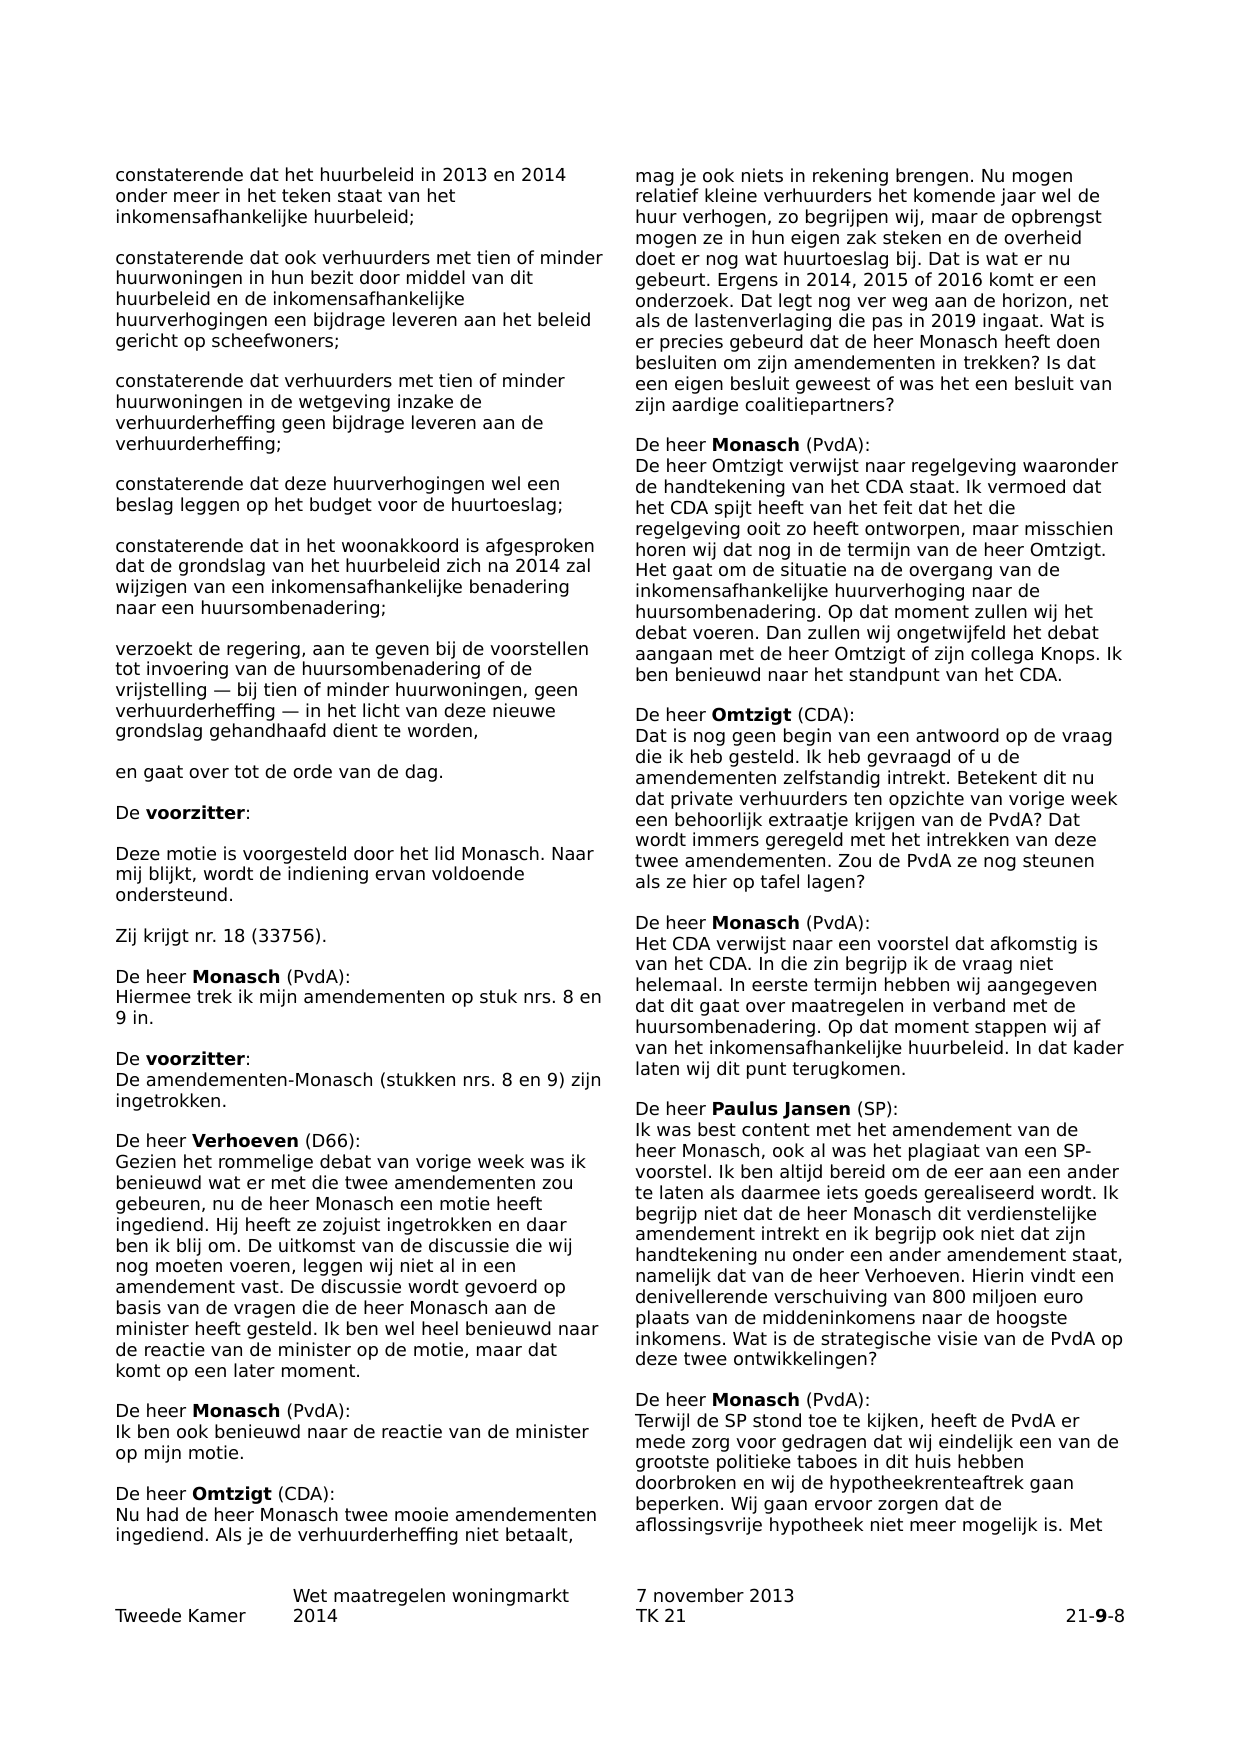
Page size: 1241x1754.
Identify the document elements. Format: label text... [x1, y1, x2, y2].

text constaterende dat verhuurders met tien of minder huurwoningen in de wetgeving inzake de verhuurderheffing geen bijdrage leveren aan de verhuurderheffing; [115, 371, 605, 454]
text Het CDA verwijst naar een voorstel dat afkomstig is van het CDA. In die zin begrijp ik de vraag niet helemaal. In eerste termijn hebben wij aangegeven dat dit gaat over maatregelen in verband met de huursombenadering. Op dat moment stappen wij af van het inkomensafhankelijke huurbeleid. In dat kader laten wij dit punt terugkomen. [635, 933, 1125, 1079]
text Deze motie is voorgesteld door het lid Monasch. Naar mij blijkt, wordt de indiening ervan voldoende ondersteund. [115, 843, 605, 906]
text De heer Omtzigt (CDA): [635, 705, 1125, 726]
text De voorzitter: [115, 1049, 605, 1069]
text De heer Paulus Jansen (SP): [635, 1099, 1125, 1120]
text De amendementen-Monasch (stukken nrs. 8 en 9) zijn ingetrokken. [115, 1069, 605, 1111]
text De heer Monasch (PvdA): [115, 966, 605, 987]
text De heer Omtzigt (CDA): [115, 1483, 605, 1504]
text De heer Monasch (PvdA): [635, 913, 1125, 933]
text Ik ben ook benieuwd naar de reactie van de minister op mijn motie. [115, 1422, 605, 1463]
text De heer Verhoeven (D66): [115, 1131, 605, 1152]
text Ik was best content met het amendement van de heer Monasch, ook al was het plagiaat van een SP-voorstel. Ik ben altijd bereid om de eer aan een ander te laten als daarmee iets goeds gerealiseerd wordt. Ik begrijp niet dat de heer Monasch dit verdienstelijke amendement intrekt en ik begrijp ook niet dat zijn handtekening nu onder een ander amendement staat, namelijk dat van de heer Verhoeven. Hierin vindt een denivellerende verschuiving van 800 miljoen euro plaats van de middeninkomens naar de hoogste inkomens. Wat is de strategische visie van de PvdA op deze twee ontwikkelingen? [635, 1120, 1125, 1370]
text De heer Monasch (PvdA): [115, 1401, 605, 1422]
text De heer Omtzigt verwijst naar regelgeving waaronder de handtekening van het CDA staat. Ik vermoed dat het CDA spijt heeft van het feit dat het die regelgeving ooit zo heeft ontworpen, maar misschien horen wij dat nog in de termijn van de heer Omtzigt. Het gaat om de situatie na de overgang van de inkomensafhankelijke huurverhoging naar de huursombenadering. Op dat moment zullen wij het debat voeren. Dan zullen wij ongetwijfeld het debat aangaan met de heer Omtzigt of zijn collega Knops. Ik ben benieuwd naar het standpunt van het CDA. [635, 456, 1125, 685]
text De voorzitter: [115, 803, 605, 823]
text constaterende dat in het woonakkoord is afgesproken dat de grondslag van het huurbeleid zich na 2014 zal wijzigen van een inkomensafhankelijke benadering naar een huursombenadering; [115, 536, 605, 618]
text De heer Monasch (PvdA): [635, 435, 1125, 456]
text Zij krijgt nr. 18 (33756). [115, 926, 605, 946]
text en gaat over tot de orde van de dag. [115, 762, 605, 783]
text Gezien het rommelige debat van vorige week was ik benieuwd wat er met die twee amendementen zou gebeuren, nu de heer Monasch een motie heeft ingediend. Hij heeft ze zojuist ingetrokken en daar ben ik blij om. De uitkomst van de discussie die wij nog moeten voeren, leggen wij niet al in een amendement vast. De discussie wordt gevoerd op basis van de vragen die de heer Monasch aan de minister heeft gesteld. Ik ben wel heel benieuwd naar de reactie van de minister op de motie, maar dat komt op een later moment. [115, 1152, 605, 1381]
text mag je ook niets in rekening brengen. Nu mogen relatief kleine verhuurders het komende jaar wel de huur verhogen, zo begrijpen wij, maar de opbrengst mogen ze in hun eigen zak steken en de overheid doet er nog wat huurtoeslag bij. Dat is wat er nu gebeurt. Ergens in 2014, 2015 of 2016 komt er een onderzoek. Dat legt nog ver weg aan de horizon, net als de lastenverlaging die pas in 2019 ingaat. Wat is er precies gebeurd dat de heer Monasch heeft doen besluiten om zijn amendementen in trekken? Is dat een eigen besluit geweest of was het een besluit van zijn aardige coalitiepartners? [635, 165, 1125, 415]
text constaterende dat het huurbeleid in 2013 en 2014 onder meer in het teken staat van het inkomensafhankelijke huurbeleid; [115, 165, 605, 227]
text constaterende dat deze huurverhogingen wel een beslag leggen op het budget voor de huurtoeslag; [115, 474, 605, 516]
text De heer Monasch (PvdA): [635, 1390, 1125, 1411]
text verzoekt de regering, aan te geven bij de voorstellen tot invoering van de huursombenadering of de vrijstelling — bij tien of minder huurwoningen, geen verhuurderheffing — in het licht van deze nieuwe grondslag gehandhaafd dient te worden, [115, 638, 605, 742]
text Hiermee trek ik mijn amendementen op stuk nrs. 8 en 9 in. [115, 987, 605, 1029]
text Terwijl de SP stond toe te kijken, heeft de PvdA er mede zorg voor gedragen dat wij eindelijk een van de grootste politieke taboes in dit huis hebben doorbroken en wij de hypotheekrenteaftrek gaan beperken. Wij gaan ervoor zorgen dat de aflossingsvrije hypotheek niet meer mogelijk is. Met [635, 1411, 1125, 1536]
text Dat is nog geen begin van een antwoord op de vraag die ik heb gesteld. Ik heb gevraagd of u de amendementen zelfstandig intrekt. Betekent dit nu dat private verhuurders ten opzichte van vorige week een behoorlijk extraatje krijgen van de PvdA? Dat wordt immers geregeld met het intrekken van deze twee amendementen. Zou de PvdA ze nog steunen als ze hier op tafel lagen? [635, 726, 1125, 893]
text constaterende dat ook verhuurders met tien of minder huurwoningen in hun bezit door middel van dit huurbeleid en de inkomensafhankelijke huurverhogingen een bijdrage leveren aan het beleid gericht op scheefwoners; [115, 247, 605, 351]
text Nu had de heer Monasch twee mooie amendementen ingediend. Als je de verhuurderheffing niet betaalt, [115, 1504, 605, 1546]
